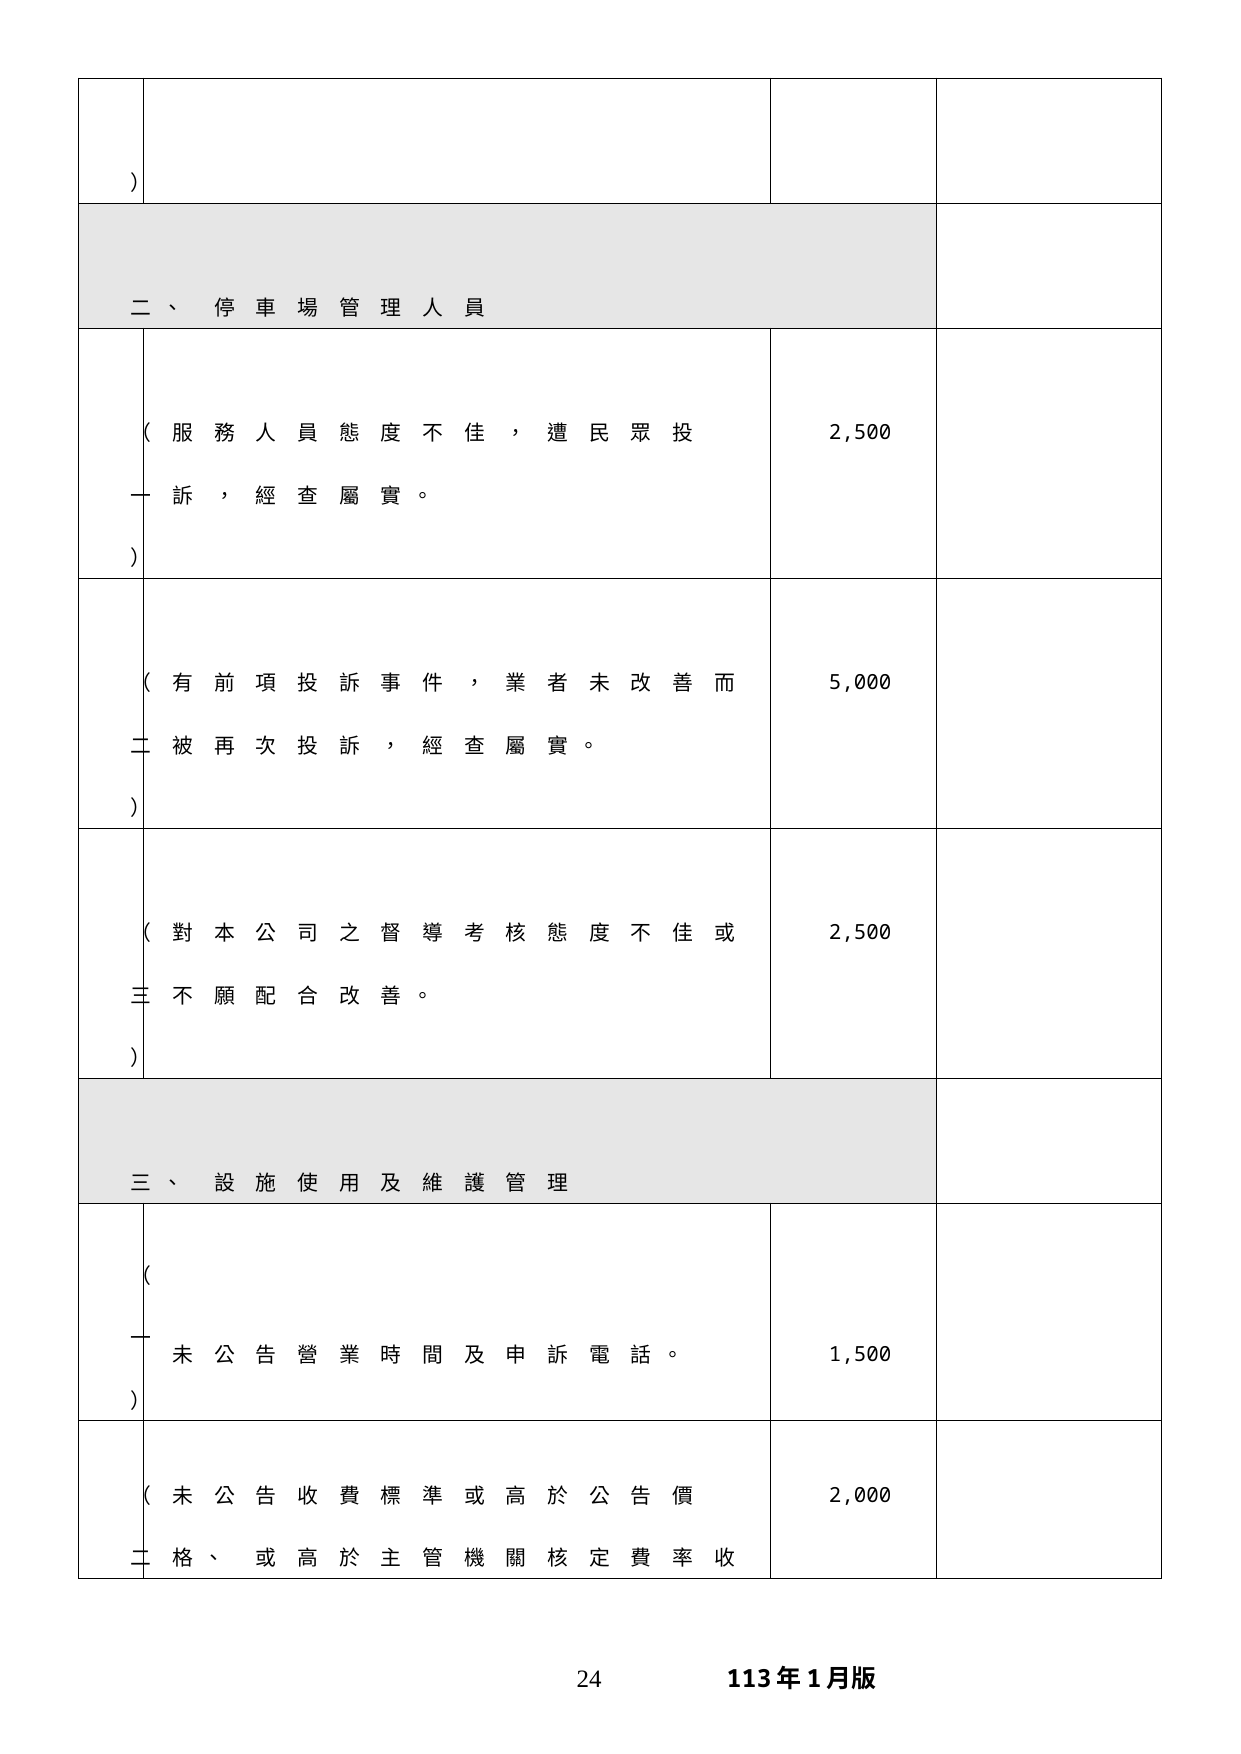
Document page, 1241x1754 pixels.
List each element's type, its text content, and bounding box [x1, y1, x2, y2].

table_cell （一） [79, 329, 143, 578]
table_cell 對本公司之督導考核態度不佳或不願配合改善。 [144, 829, 770, 1078]
table_cell 有前項投訴事件，業者未改善而被再次投訴，經查屬實。 [144, 579, 770, 828]
table_cell 未公告營業時間及申訴電話。 [144, 1204, 770, 1420]
table_cell （三） [79, 829, 143, 1078]
table_cell [937, 829, 1161, 1078]
table_cell 二、停車場管理人員 [79, 204, 936, 328]
table_cell [937, 1421, 1161, 1578]
table_cell （一） [79, 1204, 143, 1420]
table_cell 燈光照明或動線指標設施不完善。 [144, 79, 770, 203]
table_cell 5,000 [771, 579, 936, 828]
table_cell [937, 204, 1161, 328]
table_cell [771, 79, 936, 203]
table_cell （二） [79, 579, 143, 828]
table_cell [937, 1204, 1161, 1420]
table_cell [937, 329, 1161, 578]
table_cell （二） [79, 79, 143, 203]
table_cell 2,500 [771, 829, 936, 1078]
table_cell [937, 579, 1161, 828]
table_cell （二） [79, 1421, 143, 1578]
table_cell 2,500 [771, 329, 936, 578]
table_cell 三、設施使用及維護管理 [79, 1079, 936, 1203]
table_cell 2,000 [771, 1421, 936, 1578]
table_cell 1,500 [771, 1204, 936, 1420]
table_cell [937, 1079, 1161, 1203]
table_cell [937, 79, 1161, 203]
table_cell 未公告收費標準或高於公告價格、或高於主管機關核定費率收費。 [144, 1421, 770, 1578]
table_cell 服務人員態度不佳，遭民眾投訴，經查屬實。 [144, 329, 770, 578]
